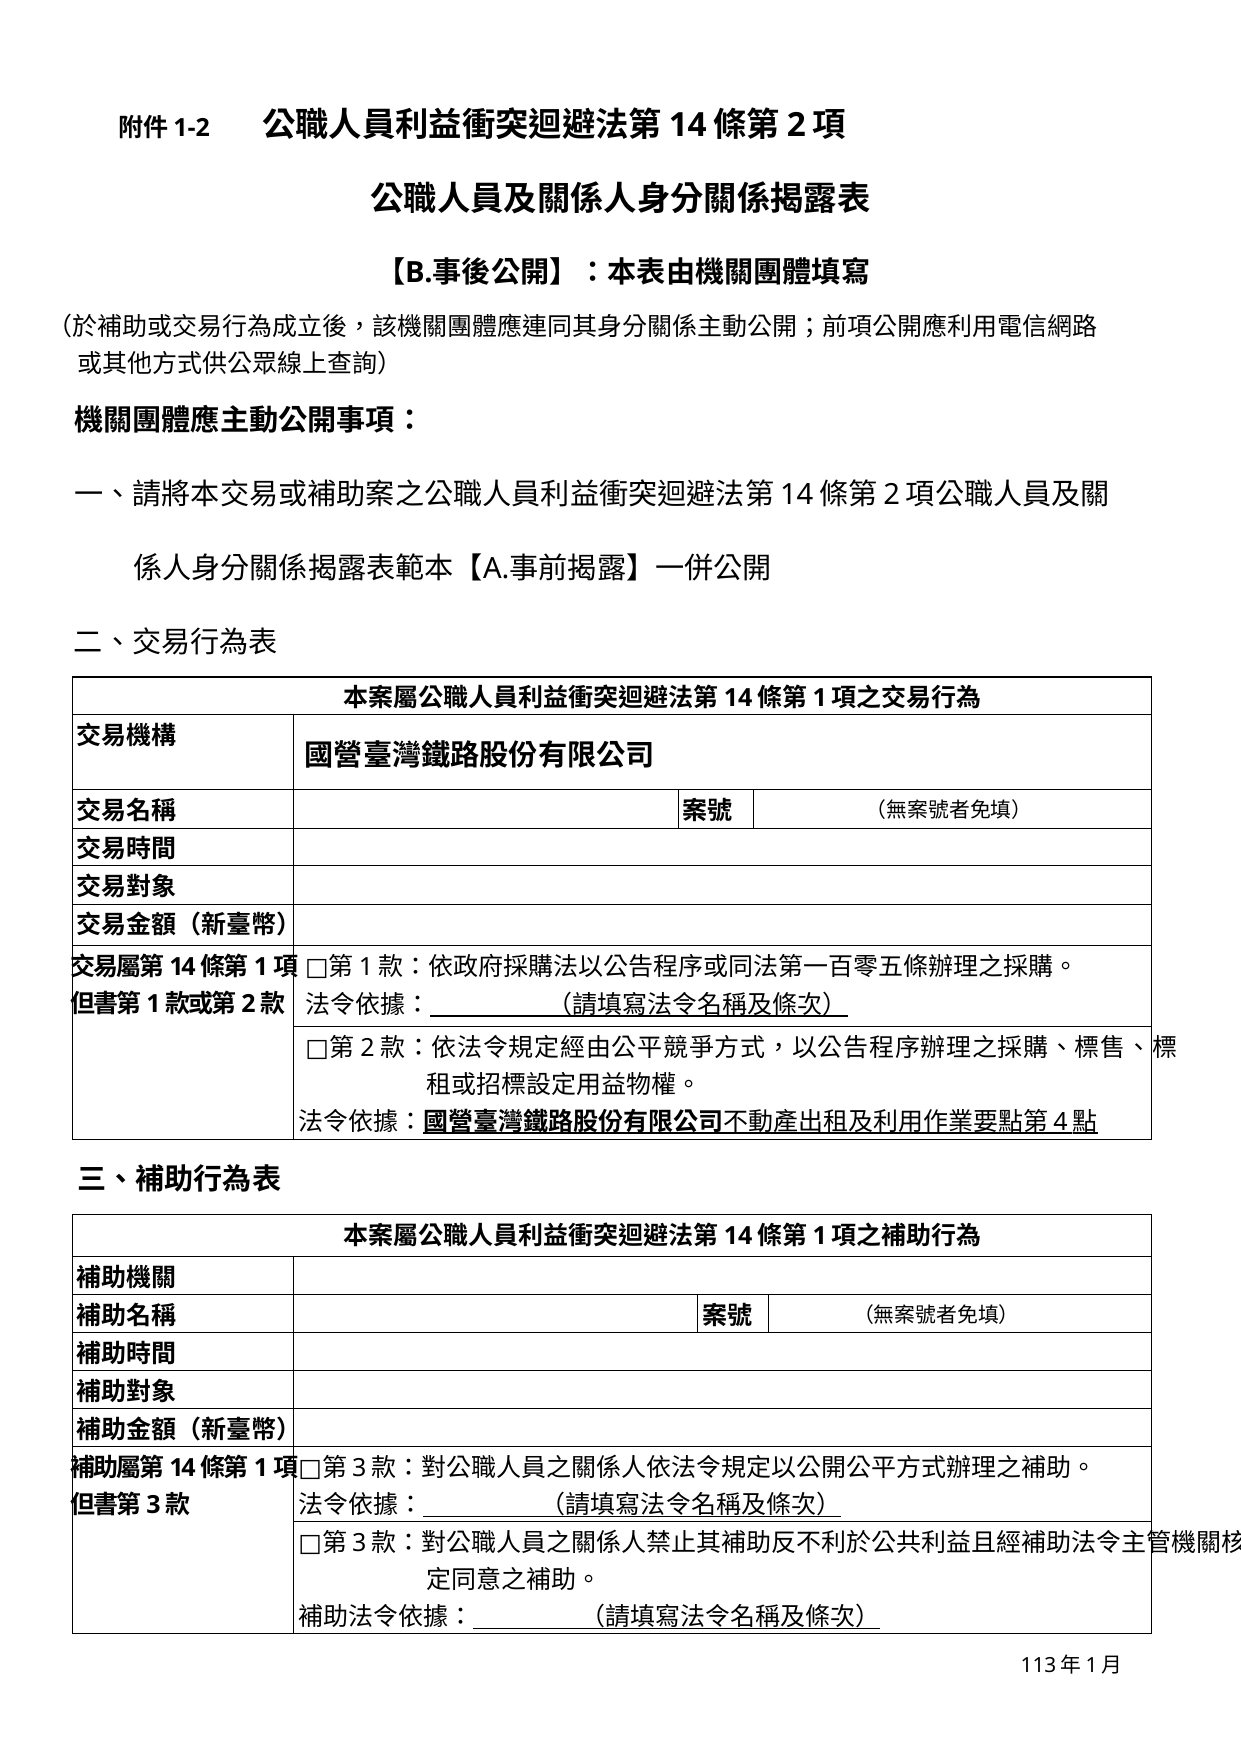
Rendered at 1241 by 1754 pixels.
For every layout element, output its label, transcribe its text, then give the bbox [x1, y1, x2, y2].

table_cell 補助機關 [73, 1257, 293, 1294]
table_cell 交易屬第14條第1項 但書第1款或第2款 [73, 946, 293, 1139]
table_cell 國營臺灣鐵路股份有限公司 [294, 715, 1151, 789]
table_cell （無案號者免填） [754, 790, 1151, 827]
table_header 本案屬公職人員利益衝突迴避法第14條第1項之交易行為 [73, 678, 1151, 714]
table_cell [294, 905, 1151, 945]
table_cell 案號 [679, 790, 753, 827]
text 一、請將本交易或補助案之公職人員利益衝突迴避法第14條第2項公職人員及關係人身分關係揭露表範本【A.事前揭露】一併公開 [74, 454, 1122, 602]
table_cell □第3款：對公職人員之關係人依法令規定以公開公平方式辦理之補助。 法令依據： （請填寫法令名稱及條次） [294, 1447, 1151, 1521]
table_cell [294, 829, 1151, 865]
table_cell [294, 866, 1151, 903]
text 公職人員及關係人身分關係揭露表 [118, 159, 1122, 233]
table_cell □第1款：依政府採購法以公告程序或同法第一百零五條辦理之採購。 法令依據： （請填寫法令名稱及條次） [294, 946, 1151, 1026]
table_cell （無案號者免填） [769, 1295, 1151, 1332]
table_cell 交易對象 [73, 866, 293, 903]
table_cell 交易金額（新臺幣） [73, 905, 293, 945]
table_cell 補助金額（新臺幣） [73, 1409, 293, 1446]
text 【B.事後公開】：本表由機關團體填寫 [15, 233, 1231, 307]
table_header 本案屬公職人員利益衝突迴避法第14條第1項之補助行為 [73, 1215, 1151, 1256]
table_cell □第2款：依法令規定經由公平競爭方式，以公告程序辦理之採購、標售、標租或招標設定用益物權。 法令依據：國營臺灣鐵路股份有限公司不動產出租及利用作業要點第4點 [294, 1027, 1151, 1139]
table_cell □第3款：對公職人員之關係人禁止其補助反不利於公共利益且經補助法令主管機關核定同意之補助。 補助法令依據： （請填寫法令名稱及條次） 核定之補助法令主管機關： 補助法令主管機關之核定文號： 補助法令主管機關核定同意之理由： [294, 1522, 1151, 1633]
table_cell 補助屬第14條第1項 但書第3款 [73, 1447, 293, 1633]
text 二、交易行為表 [73, 602, 1231, 676]
table_cell [294, 790, 678, 827]
table_cell [294, 1409, 1151, 1446]
table_cell [294, 1333, 1151, 1370]
text 機關團體應主動公開事項： [74, 381, 1231, 454]
table_cell 補助時間 [73, 1333, 293, 1370]
table_cell [294, 1295, 697, 1332]
table_cell 交易機構 [73, 715, 293, 789]
text 附件1-2 公職人員利益衝突迴避法第14條第2項 [118, 85, 1122, 159]
table_cell [294, 1257, 1151, 1294]
table_cell 交易名稱 [73, 790, 293, 827]
table_cell 交易時間 [73, 829, 293, 865]
table_cell 案號 [698, 1295, 768, 1332]
table_cell 補助對象 [73, 1371, 293, 1408]
table_cell 補助名稱 [73, 1295, 293, 1332]
text （於補助或交易行為成立後，該機關團體應連同其身分關係主動公開；前項公開應利用電信網路或其他方式供公眾線上查詢） [47, 307, 1122, 381]
table_cell [294, 1371, 1151, 1408]
text 三、補助行為表 [77, 1140, 1234, 1214]
